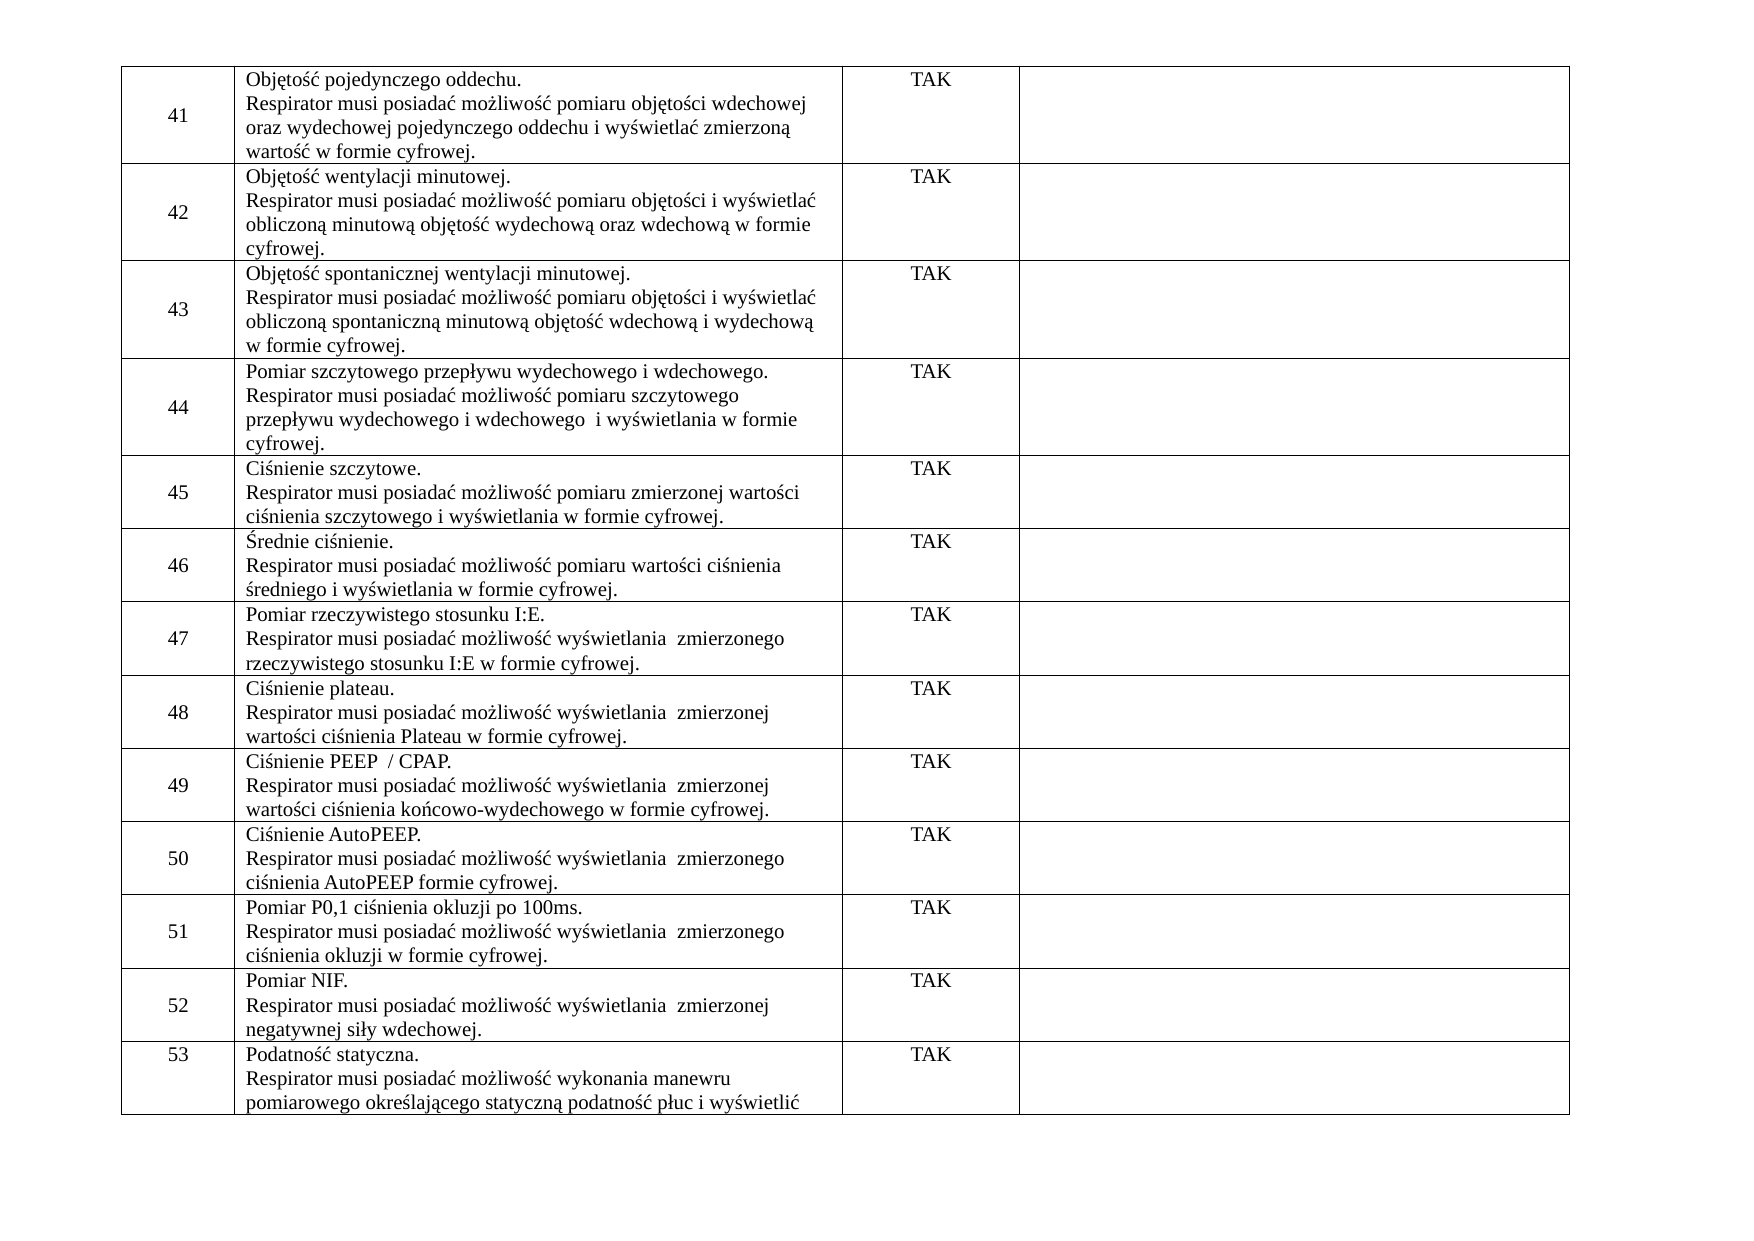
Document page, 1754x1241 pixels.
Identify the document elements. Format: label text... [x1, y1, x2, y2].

table_cell 46 [122, 529, 234, 601]
table_cell 44 [122, 359, 234, 455]
table_cell TAK [843, 359, 1019, 455]
table_cell [1020, 895, 1569, 967]
table_cell TAK [843, 456, 1019, 528]
table_cell 47 [122, 602, 234, 674]
table_cell [1020, 67, 1569, 163]
table_cell TAK [843, 602, 1019, 674]
table_cell 41 [122, 67, 234, 163]
table_cell 52 [122, 969, 234, 1041]
table_cell Ciśnienie szczytowe. Respirator musi posiadać możliwość pomiaru zmierzonej wartości ciśnienia szczytowego i wyświetlania w formie cyfrowej. [235, 456, 842, 528]
table_cell [1020, 1042, 1569, 1114]
table_cell Objętość wentylacji minutowej. Respirator musi posiadać możliwość pomiaru objętości i wyświetlać obliczoną minutową objętość wydechową oraz wdechową w formie cyfrowej. [235, 164, 842, 260]
table_cell TAK [843, 822, 1019, 894]
table_cell TAK [843, 749, 1019, 821]
table_cell [1020, 676, 1569, 748]
table_cell Pomiar szczytowego przepływu wydechowego i wdechowego. Respirator musi posiadać możliwość pomiaru szczytowego przepływu wydechowego i wdechowego i wyświetlania w formie cyfrowej. [235, 359, 842, 455]
table_cell 48 [122, 676, 234, 748]
table_cell Ciśnienie plateau. Respirator musi posiadać możliwość wyświetlania zmierzonej wartości ciśnienia Plateau w formie cyfrowej. [235, 676, 842, 748]
table_cell TAK [843, 529, 1019, 601]
table_cell 50 [122, 822, 234, 894]
table_cell 45 [122, 456, 234, 528]
table_cell Pomiar NIF. Respirator musi posiadać możliwość wyświetlania zmierzonej negatywnej siły wdechowej. [235, 969, 842, 1041]
table_cell 53 [122, 1042, 234, 1114]
table_cell Pomiar rzeczywistego stosunku I:E. Respirator musi posiadać możliwość wyświetlania zmierzonego rzeczywistego stosunku I:E w formie cyfrowej. [235, 602, 842, 674]
table_cell [1020, 969, 1569, 1041]
table_cell Ciśnienie AutoPEEP. Respirator musi posiadać możliwość wyświetlania zmierzonego ciśnienia AutoPEEP formie cyfrowej. [235, 822, 842, 894]
table_cell [1020, 529, 1569, 601]
table_cell TAK [843, 67, 1019, 163]
table_cell [1020, 359, 1569, 455]
table_cell TAK [843, 1042, 1019, 1114]
table_cell Objętość spontanicznej wentylacji minutowej. Respirator musi posiadać możliwość pomiaru objętości i wyświetlać obliczoną spontaniczną minutową objętość wdechową i wydechową w formie cyfrowej. [235, 261, 842, 357]
table_cell 42 [122, 164, 234, 260]
table_cell TAK [843, 164, 1019, 260]
table_cell [1020, 749, 1569, 821]
table_cell Podatność statyczna. Respirator musi posiadać możliwość wykonania manewru pomiarowego określającego statyczną podatność płuc i wyświetlić [235, 1042, 842, 1114]
table_cell [1020, 456, 1569, 528]
table_cell 43 [122, 261, 234, 357]
table_cell [1020, 602, 1569, 674]
table_cell [1020, 164, 1569, 260]
table_cell Średnie ciśnienie. Respirator musi posiadać możliwość pomiaru wartości ciśnienia średniego i wyświetlania w formie cyfrowej. [235, 529, 842, 601]
table_cell TAK [843, 676, 1019, 748]
table_cell TAK [843, 969, 1019, 1041]
table_cell 49 [122, 749, 234, 821]
table_cell TAK [843, 261, 1019, 357]
table_cell [1020, 822, 1569, 894]
table_cell 51 [122, 895, 234, 967]
table_cell Pomiar P0,1 ciśnienia okluzji po 100ms. Respirator musi posiadać możliwość wyświetlania zmierzonego ciśnienia okluzji w formie cyfrowej. [235, 895, 842, 967]
table_cell Objętość pojedynczego oddechu. Respirator musi posiadać możliwość pomiaru objętości wdechowej oraz wydechowej pojedynczego oddechu i wyświetlać zmierzoną wartość w formie cyfrowej. [235, 67, 842, 163]
table_cell Ciśnienie PEEP / CPAP. Respirator musi posiadać możliwość wyświetlania zmierzonej wartości ciśnienia końcowo-wydechowego w formie cyfrowej. [235, 749, 842, 821]
table_cell [1020, 261, 1569, 357]
table_cell TAK [843, 895, 1019, 967]
